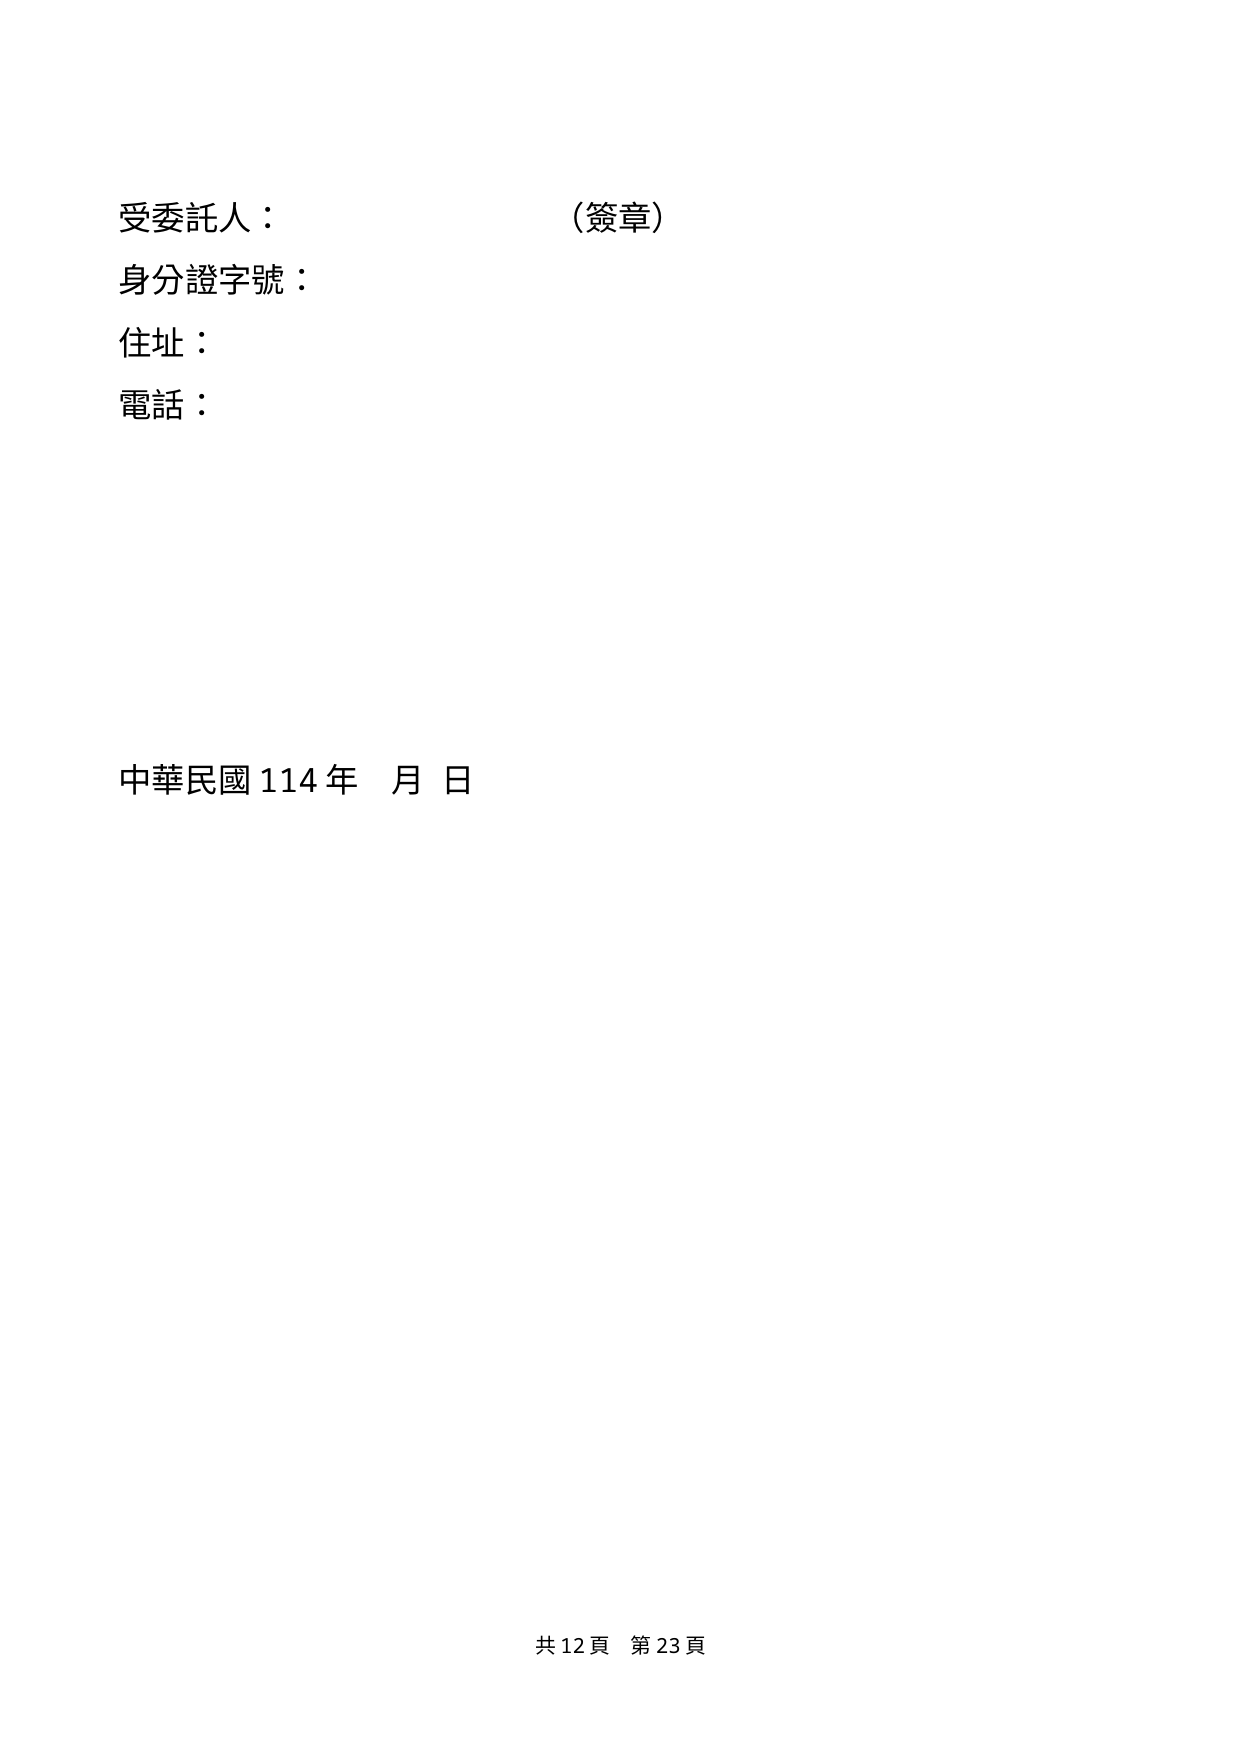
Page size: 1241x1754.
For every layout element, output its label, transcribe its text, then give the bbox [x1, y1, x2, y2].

text 住址： [118, 299, 1122, 362]
text 電話： [118, 362, 1122, 424]
text 受委託人： （簽章） [118, 174, 1122, 237]
text 中華民國114年 月 日 [118, 737, 1122, 799]
text 身分證字號： [118, 237, 1122, 299]
